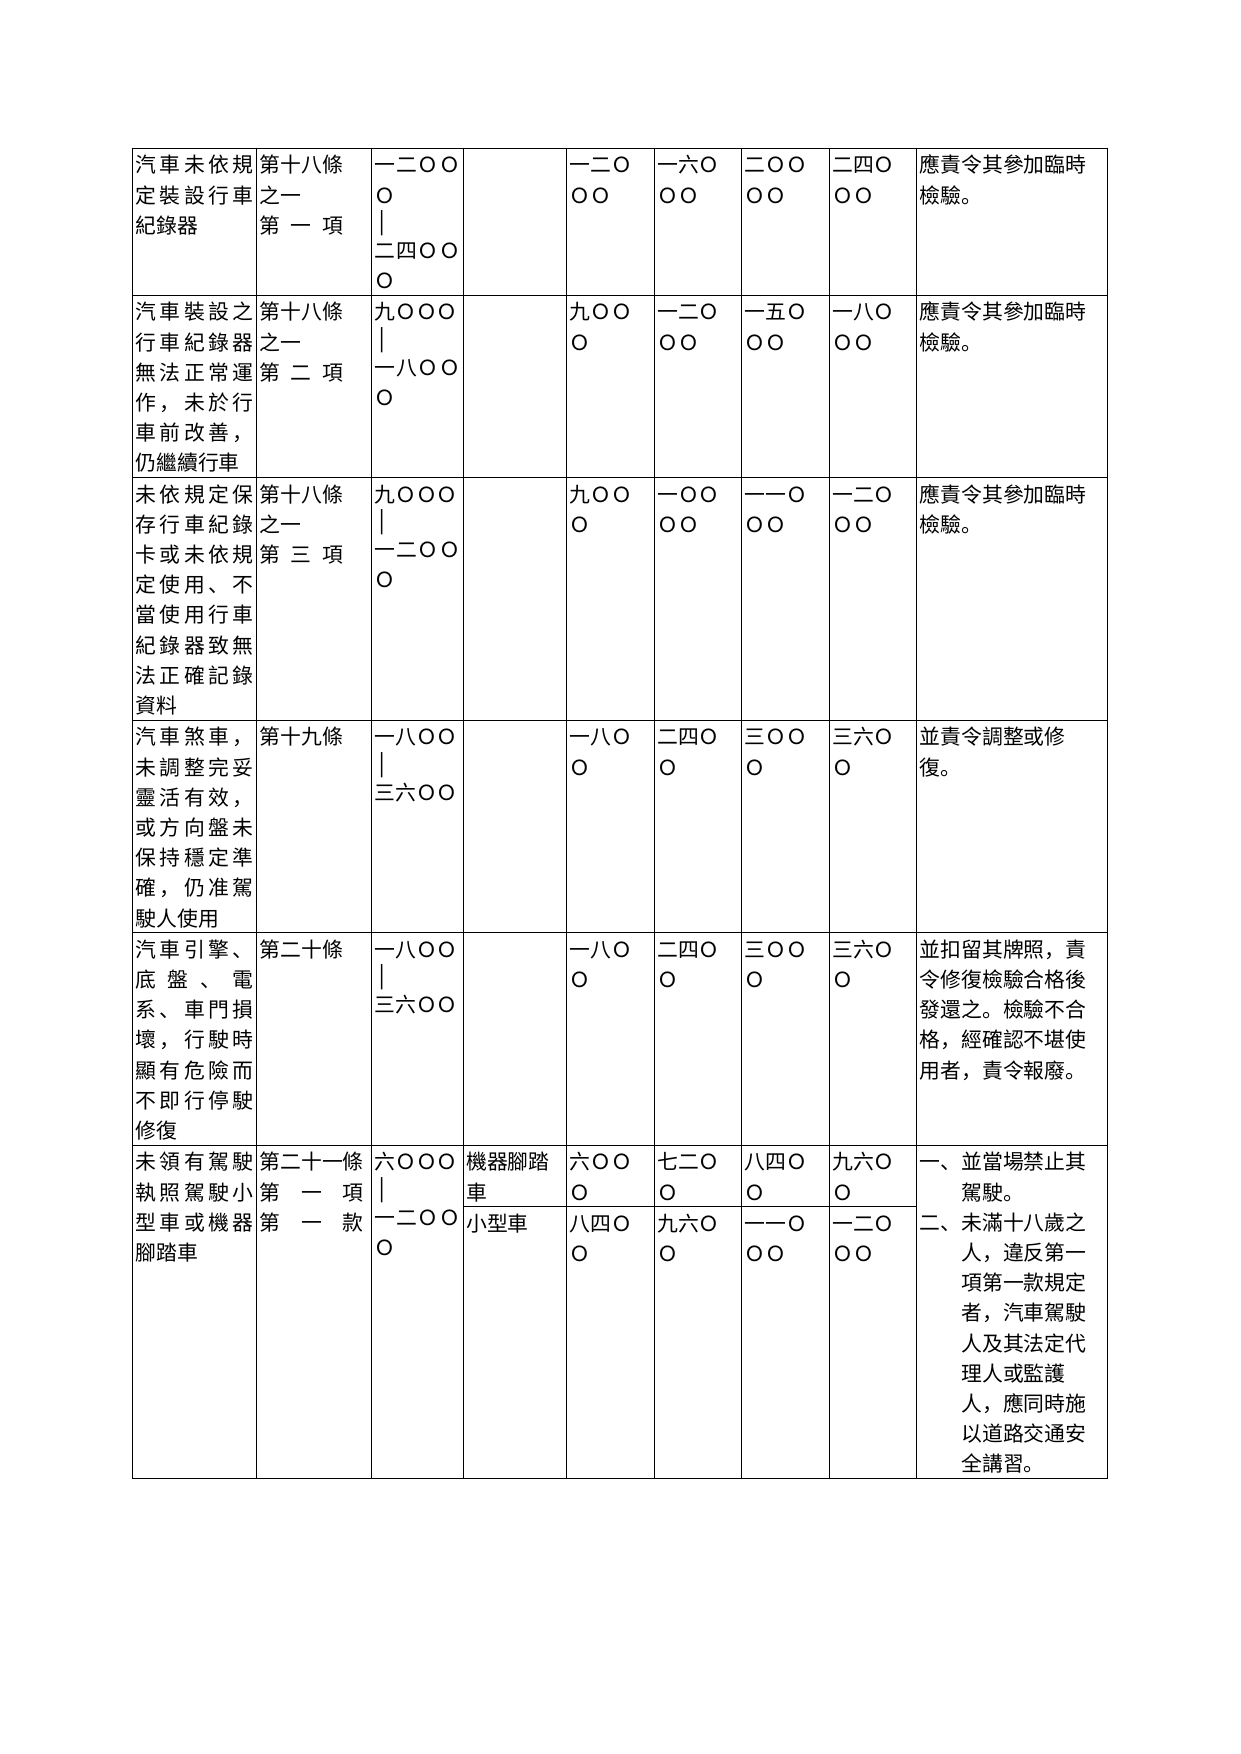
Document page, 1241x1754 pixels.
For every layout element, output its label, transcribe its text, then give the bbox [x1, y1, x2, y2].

table_cell 汽車煞車，未調整完妥靈活有效，或方向盤未保持穩定準確，仍准駕駛人使用 [133, 721, 256, 932]
table_cell 一五ＯＯＯ [742, 296, 829, 477]
table_cell 並責令調整或修復。 [917, 721, 1107, 932]
table_cell 一二ＯＯＯ [830, 1207, 916, 1478]
table_cell 一二ＯＯＯ │ 二四ＯＯＯ [372, 149, 463, 294]
table_cell 二四ＯＯ [655, 933, 741, 1144]
table_cell 六ＯＯＯ [567, 1146, 654, 1206]
table_cell 第十九條 [257, 721, 371, 932]
table_cell 一二ＯＯＯ [655, 296, 741, 477]
table_cell 汽車引擎、底盤、電系、車門損壞，行駛時顯有危險而不即行停駛修復 [133, 933, 256, 1144]
table_cell 三ＯＯＯ [742, 933, 829, 1144]
table_cell 未依規定保存行車紀錄卡或未依規定使用、不當使用行車紀錄器致無法正確記錄資料 [133, 478, 256, 719]
table_cell 一八ＯＯ │ 三六ＯＯ [372, 933, 463, 1144]
table_cell 第十八條 之一 第 二 項 [257, 296, 371, 477]
table_cell 三ＯＯＯ [742, 721, 829, 932]
table_cell 一六ＯＯＯ [655, 149, 741, 294]
table_cell 九ＯＯＯ [567, 296, 654, 477]
table_cell 八四ＯＯ [567, 1207, 654, 1478]
table_cell 一ＯＯＯＯ [655, 478, 741, 719]
table_cell 二ＯＯＯＯ [742, 149, 829, 294]
table_cell 小型車 [464, 1207, 566, 1478]
table_cell 七二ＯＯ [655, 1146, 741, 1206]
table_cell 一、並當場禁止其駕駛。 二、未滿十八歲之人，違反第一項第一款規定者，汽車駕駛人及其法定代理人或監護人，應同時施以道路交通安全講習。 [917, 1146, 1107, 1478]
table_cell 第二十條 [257, 933, 371, 1144]
table_cell 應責令其參加臨時檢驗。 [917, 149, 1107, 294]
table_cell 應責令其參加臨時檢驗。 [917, 296, 1107, 477]
table_cell 汽車未依規定裝設行車紀錄器 [133, 149, 256, 294]
table_cell 一一ＯＯＯ [742, 1207, 829, 1478]
table_cell [464, 296, 566, 477]
table_cell 第十八條 之一 第 一 項 [257, 149, 371, 294]
table_cell 並扣留其牌照，責令修復檢驗合格後發還之。檢驗不合格，經確認不堪使用者，責令報廢。 [917, 933, 1107, 1144]
table_cell 第二十一條 第 一 項 第 一 款 [257, 1146, 371, 1478]
table_cell 二四ＯＯＯ [830, 149, 916, 294]
table_cell 一八ＯＯ │ 三六ＯＯ [372, 721, 463, 932]
table_cell 一八ＯＯ [567, 721, 654, 932]
table_cell 一八ＯＯ [567, 933, 654, 1144]
table_cell 二四ＯＯ [655, 721, 741, 932]
table_cell 一二ＯＯＯ [567, 149, 654, 294]
table_cell 六ＯＯＯ │ 一二ＯＯＯ [372, 1146, 463, 1478]
table_cell 九ＯＯＯ │ 一二ＯＯＯ [372, 478, 463, 719]
table_cell [464, 933, 566, 1144]
table_cell 三六ＯＯ [830, 933, 916, 1144]
table_cell 九六ＯＯ [830, 1146, 916, 1206]
table_cell 三六ＯＯ [830, 721, 916, 932]
table_cell 汽車裝設之行車紀錄器無法正常運作，未於行車前改善，仍繼續行車 [133, 296, 256, 477]
table_cell 機器腳踏車 [464, 1146, 566, 1206]
table_cell [464, 478, 566, 719]
table_cell 一八ＯＯＯ [830, 296, 916, 477]
table_cell 未領有駕駛執照駕駛小型車或機器腳踏車 [133, 1146, 256, 1478]
table_cell 九六ＯＯ [655, 1207, 741, 1478]
table_cell 一二ＯＯＯ [830, 478, 916, 719]
table_cell 一一ＯＯＯ [742, 478, 829, 719]
table_cell 第十八條 之一 第 三 項 [257, 478, 371, 719]
table_cell 九ＯＯＯ │ 一八ＯＯＯ [372, 296, 463, 477]
table_cell [464, 149, 566, 294]
table_cell 九ＯＯＯ [567, 478, 654, 719]
table_cell [464, 721, 566, 932]
table_cell 應責令其參加臨時檢驗。 [917, 478, 1107, 719]
table_cell 八四ＯＯ [742, 1146, 829, 1206]
